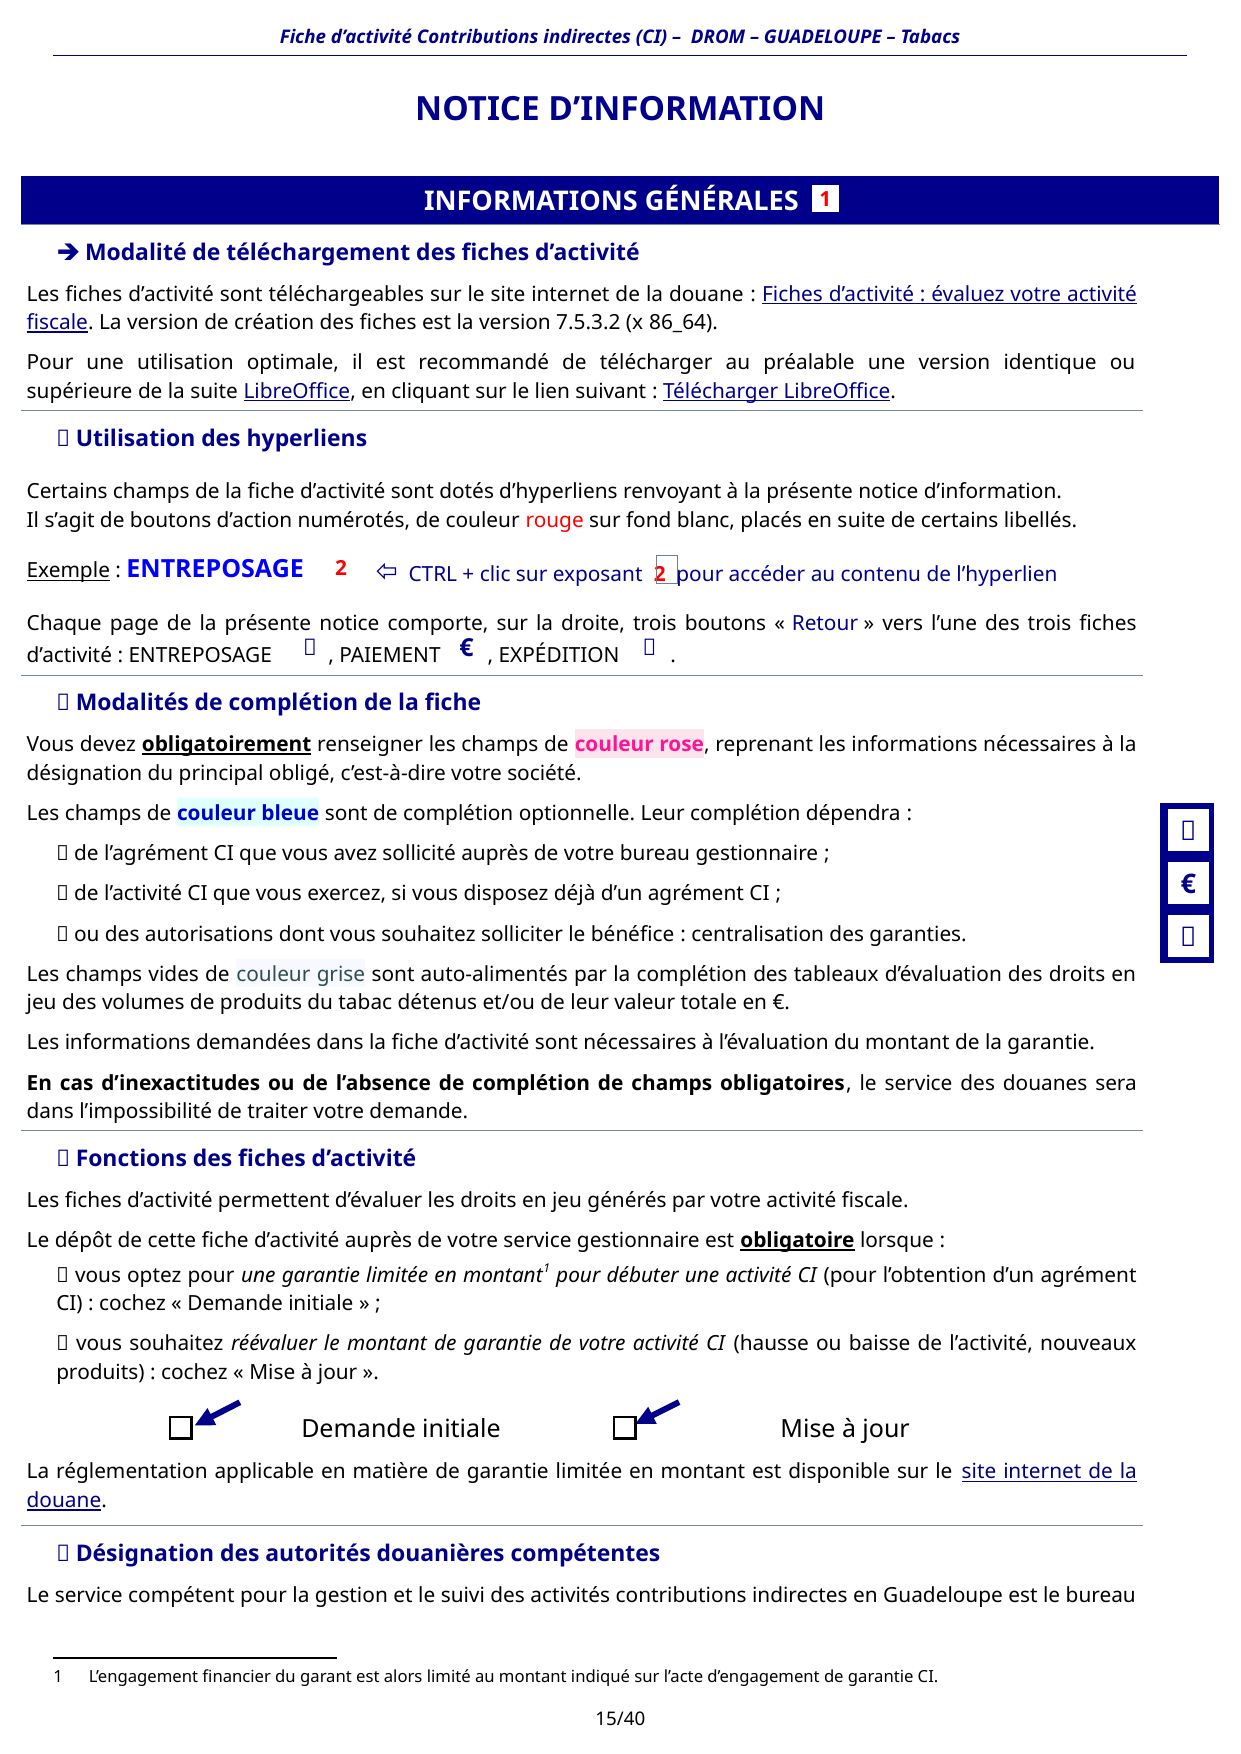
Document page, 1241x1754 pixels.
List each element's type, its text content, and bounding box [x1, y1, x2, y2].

table_header INFORMATIONS GÉNÉRALES [21, 176, 1219, 224]
table_header [139, 1411, 220, 1445]
table_cell  Utilisation des hyperliens Certains champs de la fiche d’activité sont dotés d’hyperliens renvoyant à la présente notice d’information. Il s’agit de boutons d’action numérotés, de couleur rouge sur fond blanc, placés en suite de certains libellés. Exemple : ENTREPOSAGE Chaque page de la présente notice comporte, sur la droite, trois boutons « Retour » vers l’une des trois fiches d’activité : ENTREPOSAGE , PAIEMENT , EXPÉDITION . [21, 411, 1143, 674]
table_header Mise à jour [665, 1411, 1025, 1445]
table_cell  Fonctions des fiches d’activité Les fiches d’activité permettent d’évaluer les droits en jeu générés par votre activité fiscale. Le dépôt de cette fiche d’activité auprès de votre service gestionnaire est obligatoire lorsque :  vous optez pour une garantie limitée en montant pour débuter une activité CI (pour l’obtention d’un agrément CI) : cochez « Demande initiale » ;  vous souhaitez réévaluer le montant de garantie de votre activité CI (hausse ou baisse de l’activité, nouveaux produits) : cochez « Mise à jour ». La réglementation applicable en matière de garantie limitée en montant est disponible sur le site internet de la douane. [21, 1131, 1143, 1525]
table_cell  Modalités de complétion de la fiche Vous devez obligatoirement renseigner les champs de couleur rose, reprenant les informations nécessaires à la désignation du principal obligé, c’est-à-dire votre société. Les champs de couleur bleue sont de complétion optionnelle. Leur complétion dépendra :  de l’agrément CI que vous avez sollicité auprès de votre bureau gestionnaire ;  de l’activité CI que vous exercez, si vous disposez déjà d’un agrément CI ;  ou des autorisations dont vous souhaitez solliciter le bénéfice : centralisation des garanties. Les champs vides de couleur grise sont auto-alimentés par la complétion des tableaux d’évaluation des droits en jeu des volumes de produits du tabac détenus et/ou de leur valeur totale en €. Les informations demandées dans la fiche d’activité sont nécessaires à l’évaluation du montant de la garantie. En cas d’inexactitudes ou de l’absence de complétion de champs obligatoires, le service des douanes sera dans l’impossibilité de traiter votre demande. [21, 676, 1143, 1130]
table_header [582, 1411, 665, 1445]
table_header Demande initiale [220, 1411, 582, 1445]
table_cell  Modalité de téléchargement des fiches d’activité Les fiches d’activité sont téléchargeables sur le site internet de la douane : Fiches d’activité : évaluez votre activité fiscale. La version de création des fiches est la version 7.5.3.2 (x 86_64). Pour une utilisation optimale, il est recommandé de télécharger au préalable une version identique ou supérieure de la suite LibreOffice, en cliquant sur le lien suivant : Télécharger LibreOffice. [21, 225, 1143, 410]
table_cell  Désignation des autorités douanières compétentes Le service compétent pour la gestion et le suivi des activités contributions indirectes en Guadeloupe est le bureau [21, 1526, 1143, 1614]
text NOTICE D’INFORMATION [53, 85, 1187, 130]
table_cell [1143, 225, 1219, 1614]
